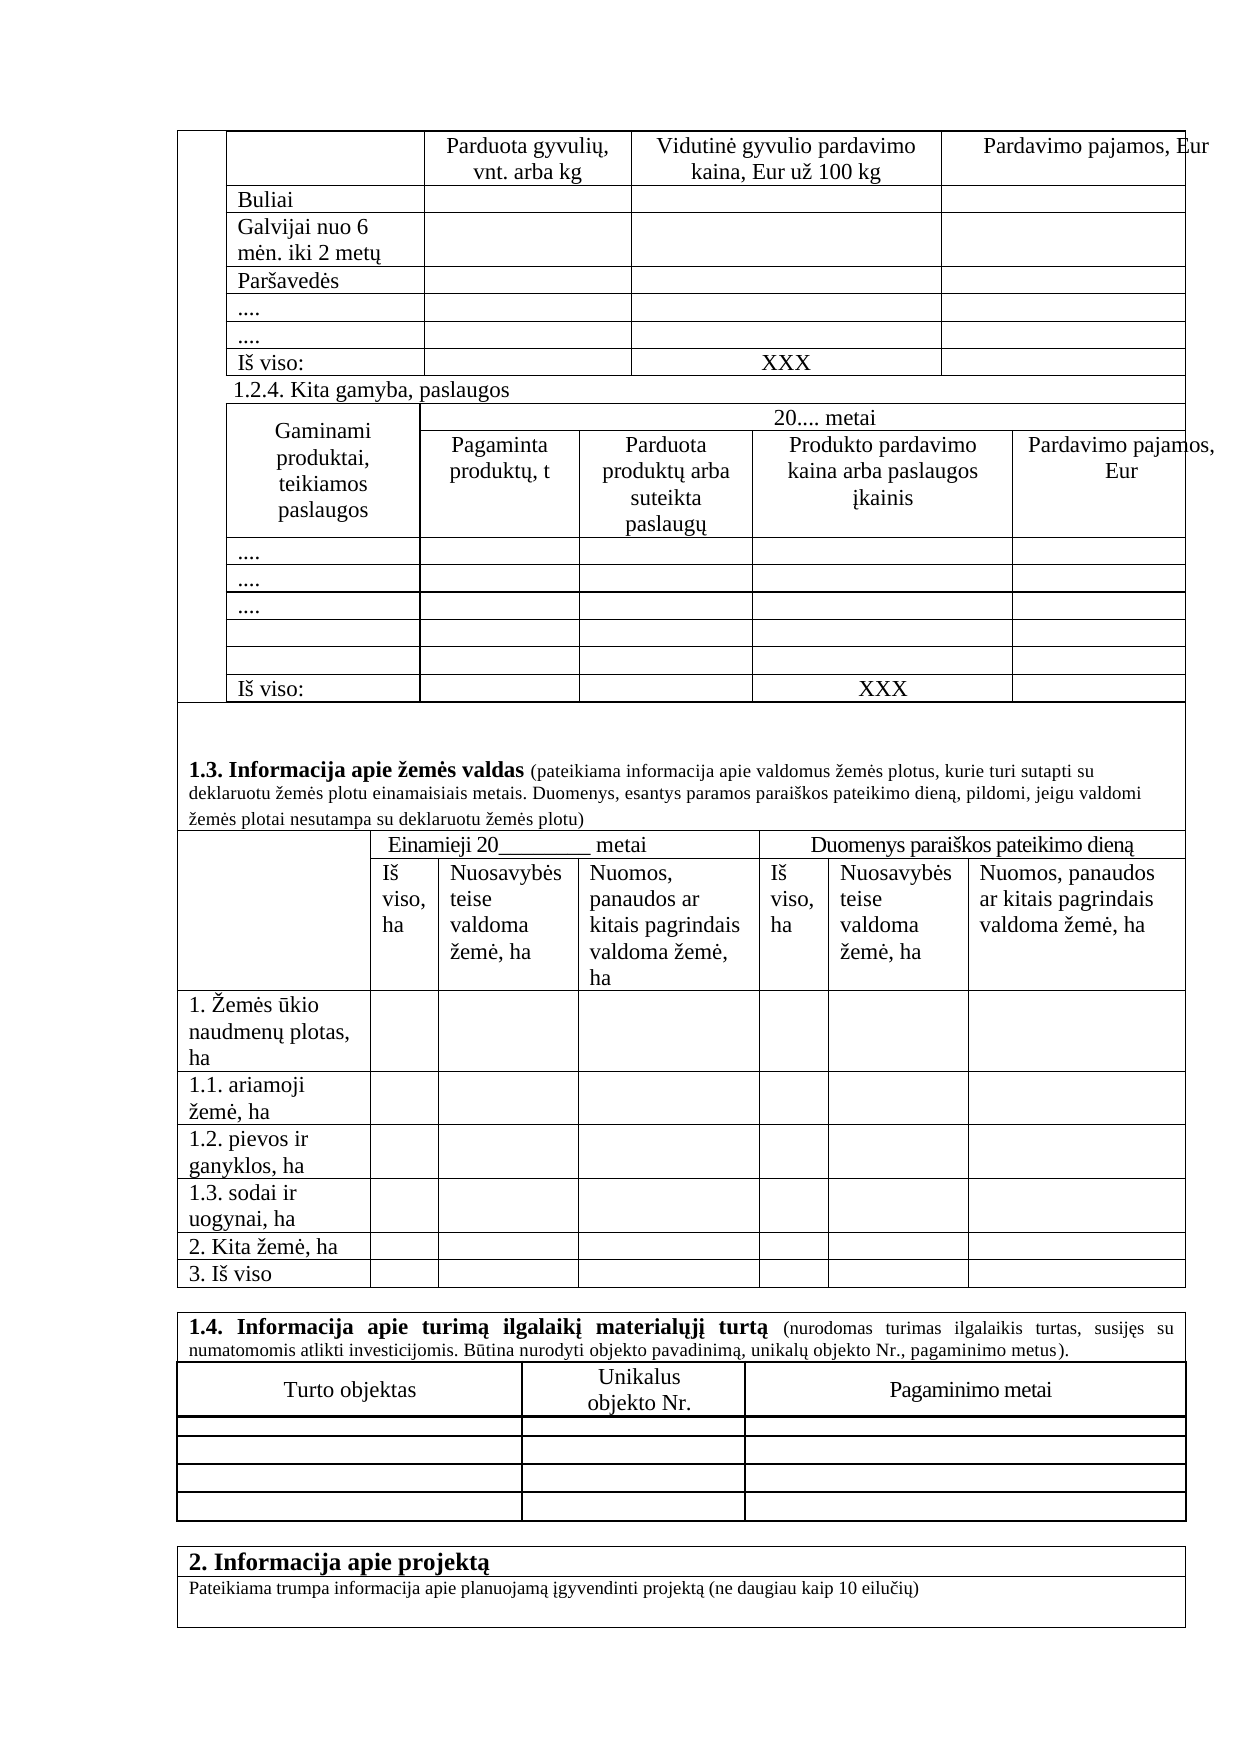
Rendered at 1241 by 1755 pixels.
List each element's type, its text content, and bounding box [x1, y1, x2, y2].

table_cell [760, 1233, 828, 1259]
table_cell Iš viso: [227, 349, 424, 375]
table_cell XXX [632, 349, 941, 375]
table_cell [371, 1260, 438, 1287]
table_cell Nuosavybės teise valdoma žemė, ha [829, 859, 968, 990]
table_cell Buliai [227, 186, 424, 212]
table_cell 3. Iš viso [178, 1260, 370, 1287]
table_cell [425, 322, 631, 348]
table_cell 1.1. ariamoji žemė, ha [178, 1072, 370, 1124]
table_cell Nuomos, panaudos ar kitais pagrindais valdoma žemė, ha [969, 859, 1185, 990]
table_cell 1.3. sodai ir uogynai, ha [178, 1179, 370, 1232]
table_cell [1013, 593, 1185, 619]
table_cell [760, 1179, 828, 1232]
table_cell [580, 593, 752, 619]
table_header [227, 132, 424, 185]
table_cell [632, 294, 941, 321]
table_cell Galvijai nuo 6 mėn. iki 2 metų [227, 213, 424, 266]
table_cell [371, 1072, 438, 1124]
table_cell [632, 267, 941, 293]
table_cell .... [227, 294, 424, 321]
table_cell [969, 1072, 1185, 1124]
table_cell [439, 1125, 578, 1178]
table_cell Iš viso, ha [760, 859, 828, 990]
table_cell [1013, 647, 1185, 674]
table_cell [942, 186, 1185, 212]
table_cell Paršavedės [227, 267, 424, 293]
table_cell [523, 1493, 744, 1519]
table_cell [439, 1179, 578, 1232]
table_cell [1013, 565, 1185, 591]
table_cell [580, 565, 752, 591]
table_cell [579, 1233, 759, 1259]
table_cell Pateikiama trumpa informacija apie planuojamą įgyvendinti projektą (ne daugiau kaip 10 eilučių) [178, 1577, 1185, 1627]
table_cell [942, 322, 1185, 348]
table_cell [1013, 538, 1185, 564]
table_header Gaminami produktai, teikiamos paslaugos [227, 404, 419, 537]
table_cell Pagaminta produktų, t [421, 431, 579, 537]
table_cell Pagaminimo metai [746, 1363, 1185, 1415]
table_cell [746, 1437, 1185, 1463]
table_cell .... [227, 565, 419, 591]
table_cell [439, 1233, 578, 1259]
table_cell [829, 1179, 968, 1232]
table_cell [969, 1233, 1185, 1259]
table_cell [421, 647, 579, 674]
table_cell [421, 593, 579, 619]
table_cell [969, 1125, 1185, 1178]
table_cell [425, 267, 631, 293]
table_cell Iš viso, ha [371, 859, 438, 990]
table_cell [579, 1072, 759, 1124]
table_cell .... [227, 593, 419, 619]
table_cell [969, 1260, 1185, 1287]
table_cell [760, 1125, 828, 1178]
table_cell [425, 186, 631, 212]
table_cell 1.2. pievos ir ganyklos, ha [178, 1125, 370, 1178]
table_cell Produkto pardavimo kaina arba paslaugos įkainis [753, 431, 1012, 537]
table_cell [632, 186, 941, 212]
table_cell [178, 1493, 521, 1519]
table_cell 1.3. Informacija apie žemės valdas (pateikiama informacija apie valdomus žemės plotus, kurie turi sutapti su deklaruotu žemės plotu einamaisiais metais. Duomenys, esantys paramos paraiškos pateikimo dieną, pildomi, jeigu valdomi žemės plotai nesutampa su deklaruotu žemės plotu) [178, 703, 1185, 830]
table_cell [1013, 620, 1185, 646]
table_cell Pardavimo pajamos, Eur [942, 132, 1185, 185]
table_cell 1. Žemės ūkio naudmenų plotas, ha [178, 991, 370, 1071]
table_cell [753, 565, 1012, 591]
table_header 20.... metai [421, 404, 1185, 430]
table_header 1.4. Informacija apie turimą ilgalaikį materialųjį turtą (nurodomas turimas ilgalaikis turtas, susijęs su numatomomis atlikti investicijomis. Būtina nurodyti objekto pavadinimą, unikalų objekto Nr., pagaminimo metus). [178, 1313, 1185, 1361]
table_cell [580, 538, 752, 564]
table_header 2. Informacija apie projektą [178, 1547, 1185, 1576]
table_cell XXX [753, 675, 1012, 701]
table_cell [579, 1179, 759, 1232]
table_cell [523, 1437, 744, 1463]
table_cell [753, 538, 1012, 564]
table_cell [580, 620, 752, 646]
table_cell [425, 294, 631, 321]
table_cell [439, 991, 578, 1071]
table_cell [753, 593, 1012, 619]
table_cell [942, 267, 1185, 293]
table_cell [969, 1179, 1185, 1232]
table_cell [746, 1493, 1185, 1519]
table_cell [227, 647, 419, 674]
table_cell [760, 1072, 828, 1124]
table_cell [829, 1125, 968, 1178]
table_cell [753, 620, 1012, 646]
table_cell Nuosavybės teise valdoma žemė, ha [439, 859, 578, 990]
table_cell .... [227, 538, 419, 564]
table_cell [371, 1179, 438, 1232]
table_cell [746, 1465, 1185, 1491]
table_cell [178, 1465, 521, 1491]
table_cell Parduota gyvulių, vnt. arba kg [425, 132, 631, 185]
table_cell [371, 991, 438, 1071]
table_cell [421, 675, 579, 701]
table_cell [439, 1260, 578, 1287]
table_cell [421, 565, 579, 591]
table_cell Vidutinė gyvulio pardavimo kaina, Eur už 100 kg [632, 132, 941, 185]
table_cell [580, 647, 752, 674]
table_cell [632, 213, 941, 266]
table_cell Parduota produktų arba suteikta paslaugų [580, 431, 752, 537]
table_cell [632, 322, 941, 348]
table_cell .... [227, 322, 424, 348]
table_cell [579, 1125, 759, 1178]
table_cell [227, 620, 419, 646]
table_cell [829, 1260, 968, 1287]
table_cell [753, 647, 1012, 674]
table_cell [371, 1233, 438, 1259]
table_cell [969, 991, 1185, 1071]
table_cell [829, 1233, 968, 1259]
table_cell [760, 1260, 828, 1287]
table_cell [579, 991, 759, 1071]
table_cell [942, 213, 1185, 266]
table_cell Pardavimo pajamos, Eur [1013, 431, 1185, 537]
table_cell [178, 1418, 521, 1435]
table_cell [371, 1125, 438, 1178]
table_cell Duomenys paraiškos pateikimo dieną [760, 831, 1185, 858]
table_cell Unikalus objekto Nr. [523, 1363, 744, 1415]
table_cell [421, 620, 579, 646]
table_cell 1.1. Ūkio subjekto specializacija: 1.2. Produkcijos gamyba ir pardavimai (nurodomi praėjusių arba ataskaitinių metų duomenys): 1.2.1. Augalininkystė, sodininkystė, daržininkystė 1.2.2. Pieninė galvijininkystė Pieno kvota |__|__|__|__|(t) Ar planuojate didinti pieno gamybos apimtis? Taip Ne Jei taip, nurodyti planuojamą pieno kvotos įsigijimo šaltinį: 1.2.3. Mėsinė gyvulininkystė, paukštininkystė 1.2.4. Kita gamyba, paslaugos [178, 131, 1185, 702]
table_cell [439, 1072, 578, 1124]
table_cell [421, 538, 579, 564]
table_cell [746, 1418, 1185, 1435]
table_cell [178, 831, 370, 990]
table_cell [829, 991, 968, 1071]
table_cell [178, 1437, 521, 1463]
table_cell [942, 294, 1185, 321]
table_cell Einamieji 20________ metai [371, 831, 759, 858]
table_cell [580, 675, 752, 701]
table_cell [425, 213, 631, 266]
table_cell Iš viso: [227, 675, 419, 701]
table_cell [523, 1418, 744, 1435]
table_cell Nuomos, panaudos ar kitais pagrindais valdoma žemė, ha [579, 859, 759, 990]
table_cell [579, 1260, 759, 1287]
table_cell [942, 349, 1185, 375]
table_cell Turto objektas [178, 1363, 521, 1415]
table_cell [523, 1465, 744, 1491]
table_cell [829, 1072, 968, 1124]
table_cell [1013, 675, 1185, 701]
table_cell 2. Kita žemė, ha [178, 1233, 370, 1259]
table_cell [425, 349, 631, 375]
table_cell [760, 991, 828, 1071]
